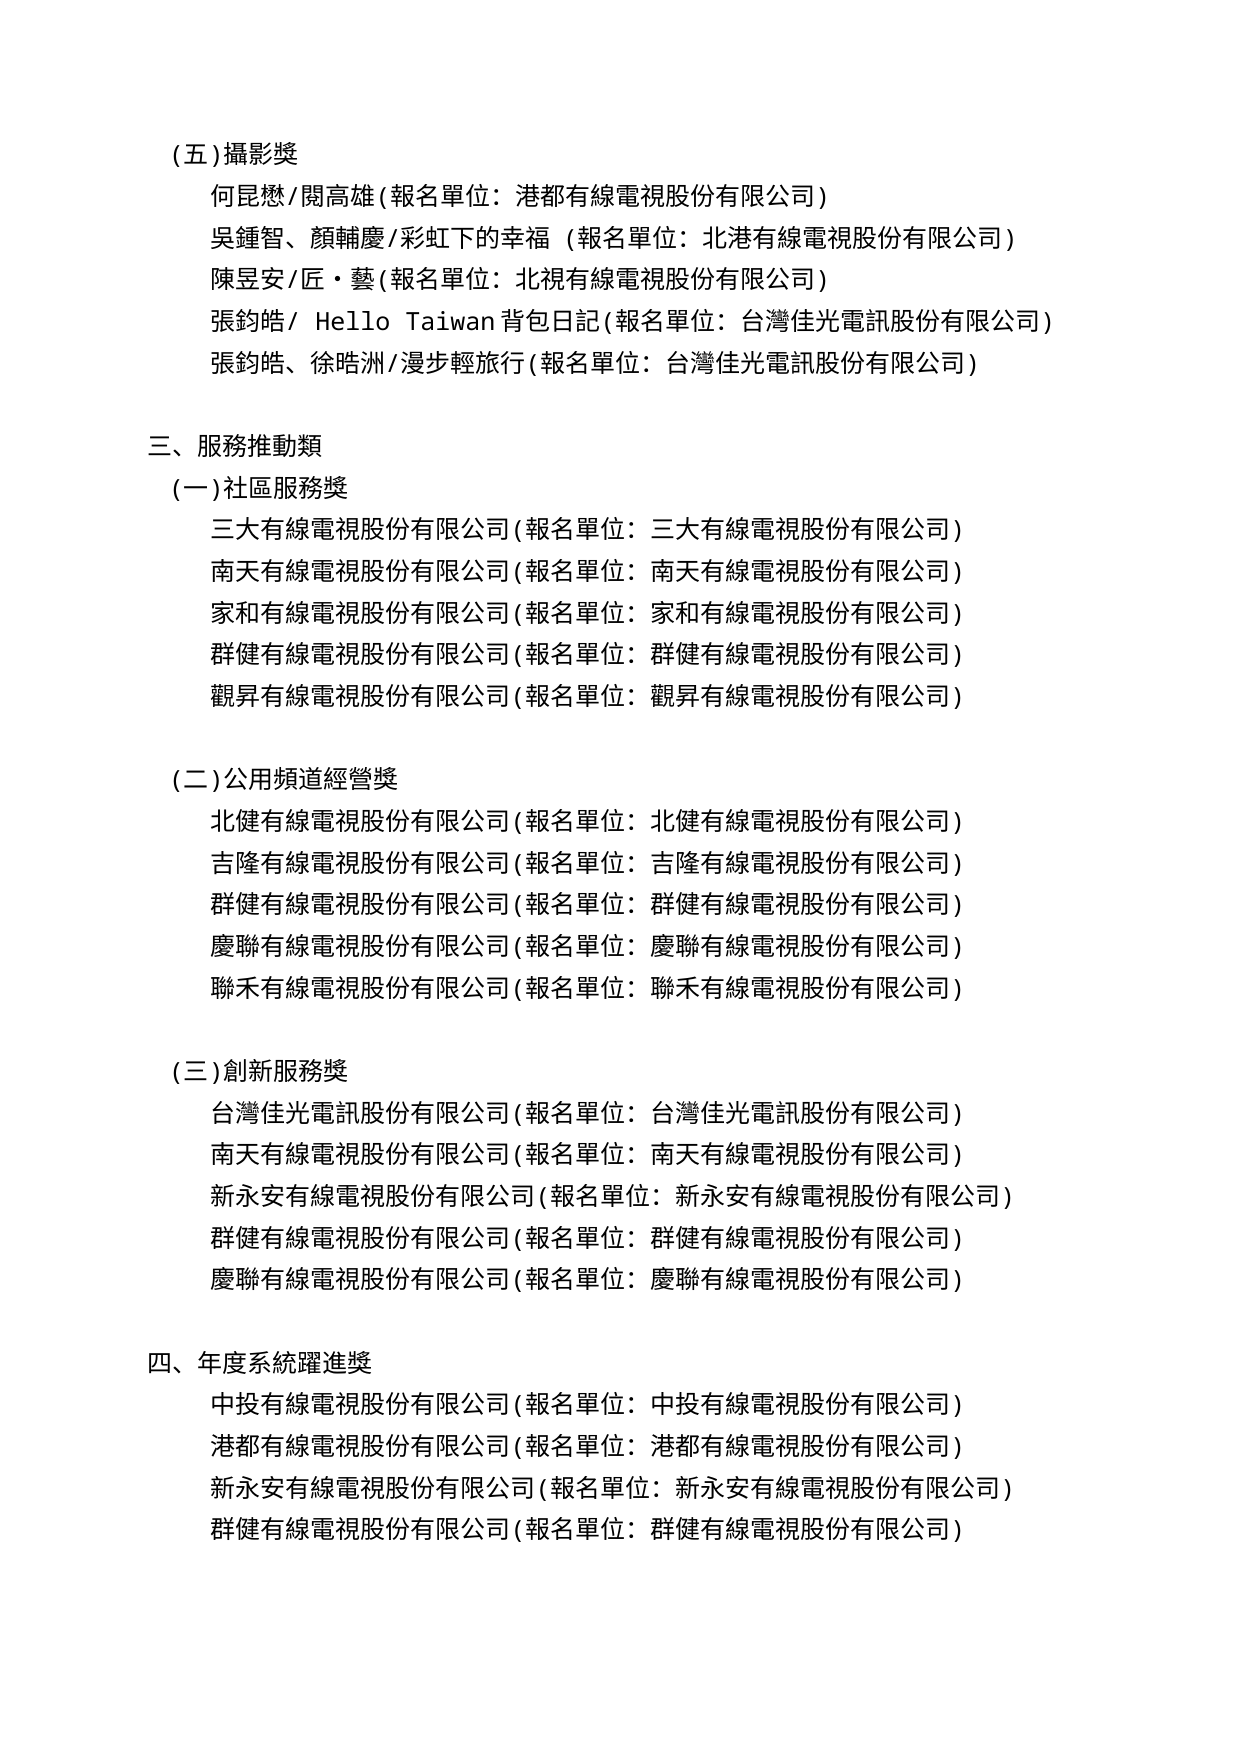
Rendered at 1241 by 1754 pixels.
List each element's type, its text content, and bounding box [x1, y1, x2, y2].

text 新永安有線電視股份有限公司(報名單位：新永安有線電視股份有限公司) [148, 1172, 1092, 1214]
text 張鈞皓、徐晧洲/漫步輕旅行(報名單位：台灣佳光電訊股份有限公司) [148, 339, 1092, 380]
text (五)攝影獎 [156, 130, 1092, 172]
text (三)創新服務獎 [156, 1047, 1092, 1089]
text 群健有線電視股份有限公司(報名單位：群健有線電視股份有限公司) [148, 630, 1092, 672]
text 觀昇有線電視股份有限公司(報名單位：觀昇有線電視股份有限公司) [148, 672, 1092, 714]
text 群健有線電視股份有限公司(報名單位：群健有線電視股份有限公司) [148, 1505, 1092, 1547]
text 慶聯有線電視股份有限公司(報名單位：慶聯有線電視股份有限公司) [148, 922, 1092, 964]
text 北健有線電視股份有限公司(報名單位：北健有線電視股份有限公司) [148, 797, 1092, 839]
text 陳昱安/匠・藝(報名單位：北視有線電視股份有限公司) [148, 255, 1092, 297]
text 家和有線電視股份有限公司(報名單位：家和有線電視股份有限公司) [148, 589, 1092, 630]
text (一)社區服務獎 [156, 464, 1092, 505]
text 慶聯有線電視股份有限公司(報名單位：慶聯有線電視股份有限公司) [148, 1255, 1092, 1297]
text 吉隆有線電視股份有限公司(報名單位：吉隆有線電視股份有限公司) [148, 839, 1092, 880]
text 港都有線電視股份有限公司(報名單位：港都有線電視股份有限公司) [148, 1422, 1092, 1464]
text 四、年度系統躍進獎 [148, 1339, 1092, 1380]
text 群健有線電視股份有限公司(報名單位：群健有線電視股份有限公司) [148, 1214, 1092, 1255]
text 台灣佳光電訊股份有限公司(報名單位：台灣佳光電訊股份有限公司) [148, 1089, 1092, 1130]
text 南天有線電視股份有限公司(報名單位：南天有線電視股份有限公司) [148, 547, 1092, 589]
text 張鈞皓/ Hello Taiwan背包日記(報名單位：台灣佳光電訊股份有限公司) [148, 297, 1092, 339]
text 中投有線電視股份有限公司(報名單位：中投有線電視股份有限公司) [148, 1380, 1092, 1422]
text 三大有線電視股份有限公司(報名單位：三大有線電視股份有限公司) [148, 505, 1092, 547]
text (二)公用頻道經營獎 [156, 755, 1092, 797]
text 聯禾有線電視股份有限公司(報名單位：聯禾有線電視股份有限公司) [148, 964, 1092, 1005]
text 三、服務推動類 [148, 422, 1092, 464]
text 群健有線電視股份有限公司(報名單位：群健有線電視股份有限公司) [148, 880, 1092, 922]
text 南天有線電視股份有限公司(報名單位：南天有線電視股份有限公司) [148, 1130, 1092, 1172]
text 新永安有線電視股份有限公司(報名單位：新永安有線電視股份有限公司) [148, 1464, 1092, 1505]
text 何昆懋/閱高雄(報名單位：港都有線電視股份有限公司) [148, 172, 1092, 214]
text 吳鍾智、顏輔慶/彩虹下的幸福 (報名單位：北港有線電視股份有限公司) [148, 214, 1092, 255]
